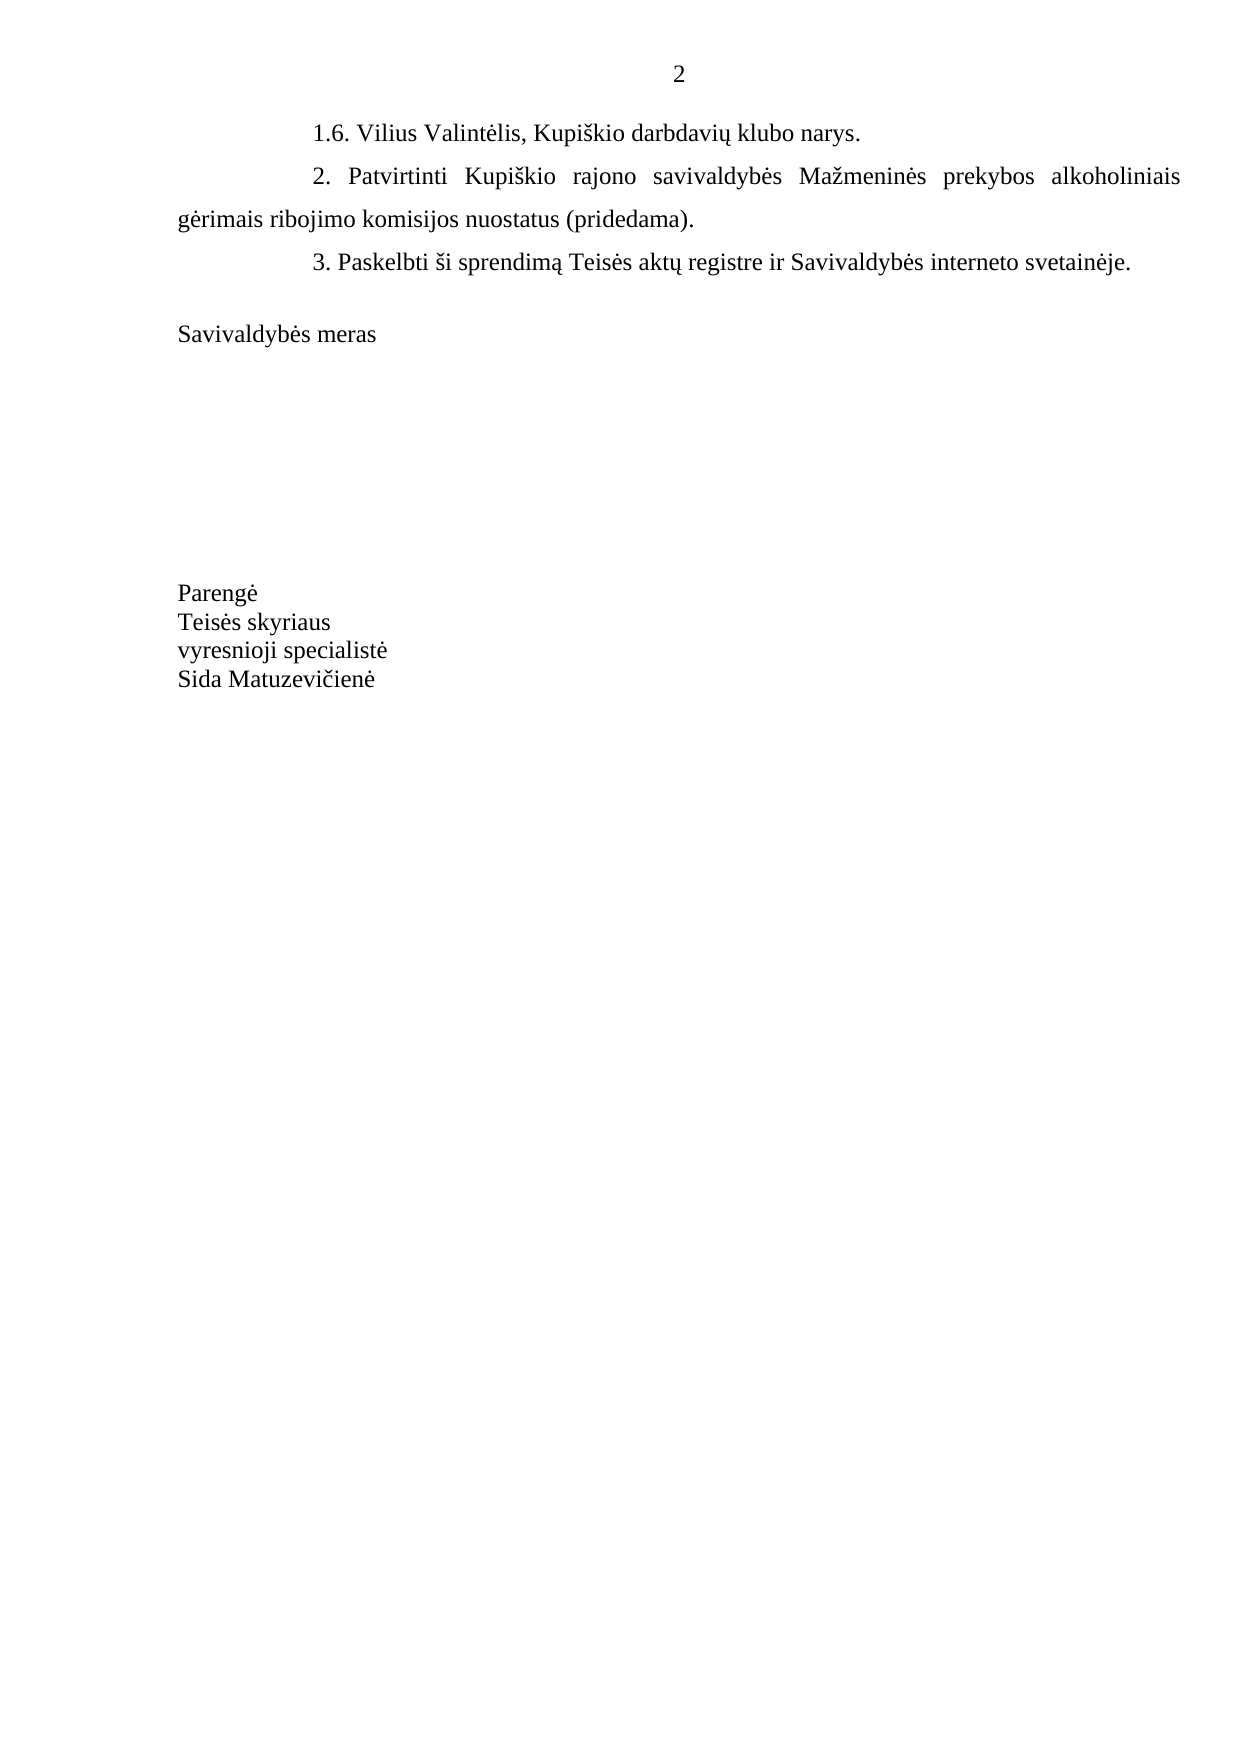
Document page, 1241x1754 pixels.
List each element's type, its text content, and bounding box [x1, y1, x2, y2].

text Parengė [177, 578, 1181, 607]
text Sida Matuzevičienė [177, 664, 1181, 693]
text 3. Paskelbti ši sprendimą Teisės aktų registre ir Savivaldybės interneto svetainėje. [177, 247, 1181, 276]
text 1.6. Vilius Valintėlis, Kupiškio darbdavių klubo narys. [177, 118, 1181, 147]
text Savivaldybės meras [177, 319, 1181, 348]
text Teisės skyriaus [177, 607, 1181, 636]
text vyresnioji specialistė [177, 636, 1181, 664]
text 2. Patvirtinti Kupiškio rajono savivaldybės Mažmeninės prekybos alkoholiniais gėrimais ribojimo komisijos nuostatus (pridedama). [177, 161, 1181, 233]
